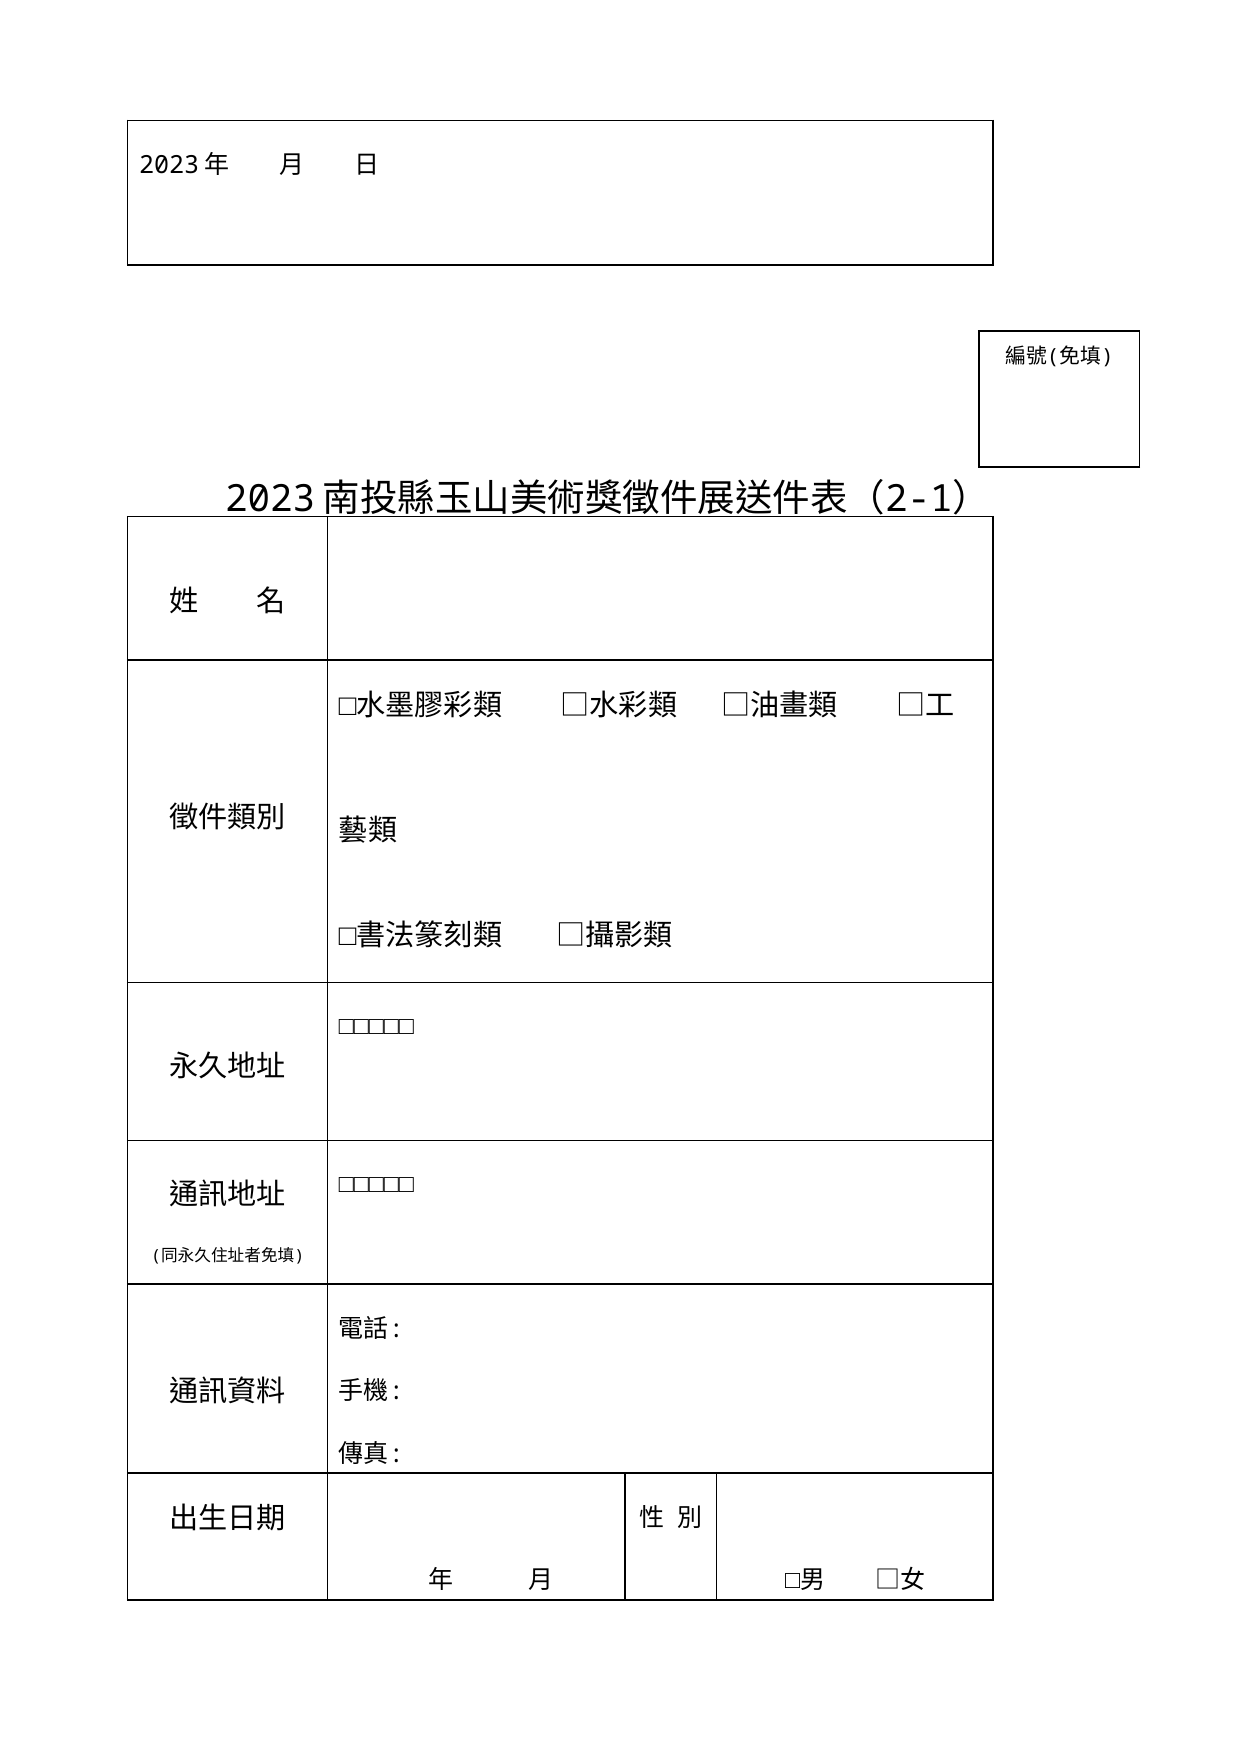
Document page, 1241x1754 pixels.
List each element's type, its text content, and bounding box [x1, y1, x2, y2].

table_cell 性 別 [626, 1474, 716, 1599]
text 2023南投縣玉山美術獎徵件展送件表（2-1） [187, 453, 1053, 516]
table_header [328, 517, 992, 659]
text 編號(免填) [994, 339, 1124, 370]
table_cell 通訊資料 [128, 1285, 327, 1472]
table_cell □水墨膠彩類 □水彩類 □油畫類 □工藝類 □書法篆刻類 □攝影類 [328, 661, 992, 982]
table_cell □□□□□ [328, 1141, 992, 1283]
table_cell 通訊地址 (同永久住址者免填) [128, 1141, 327, 1283]
table_header 姓 名 [128, 517, 327, 659]
table_cell 電話: 手機: 傳真: [328, 1285, 992, 1472]
table_cell 永久地址 [128, 983, 327, 1140]
table_cell 出生日期 [128, 1474, 327, 1599]
table_cell □男 □女 [717, 1474, 992, 1599]
table_cell □□□□□ [328, 983, 992, 1140]
table_cell 年 月 [328, 1474, 624, 1599]
table_cell 2023年 月 日 [128, 121, 992, 264]
table_cell 徵件類別 [128, 661, 327, 982]
